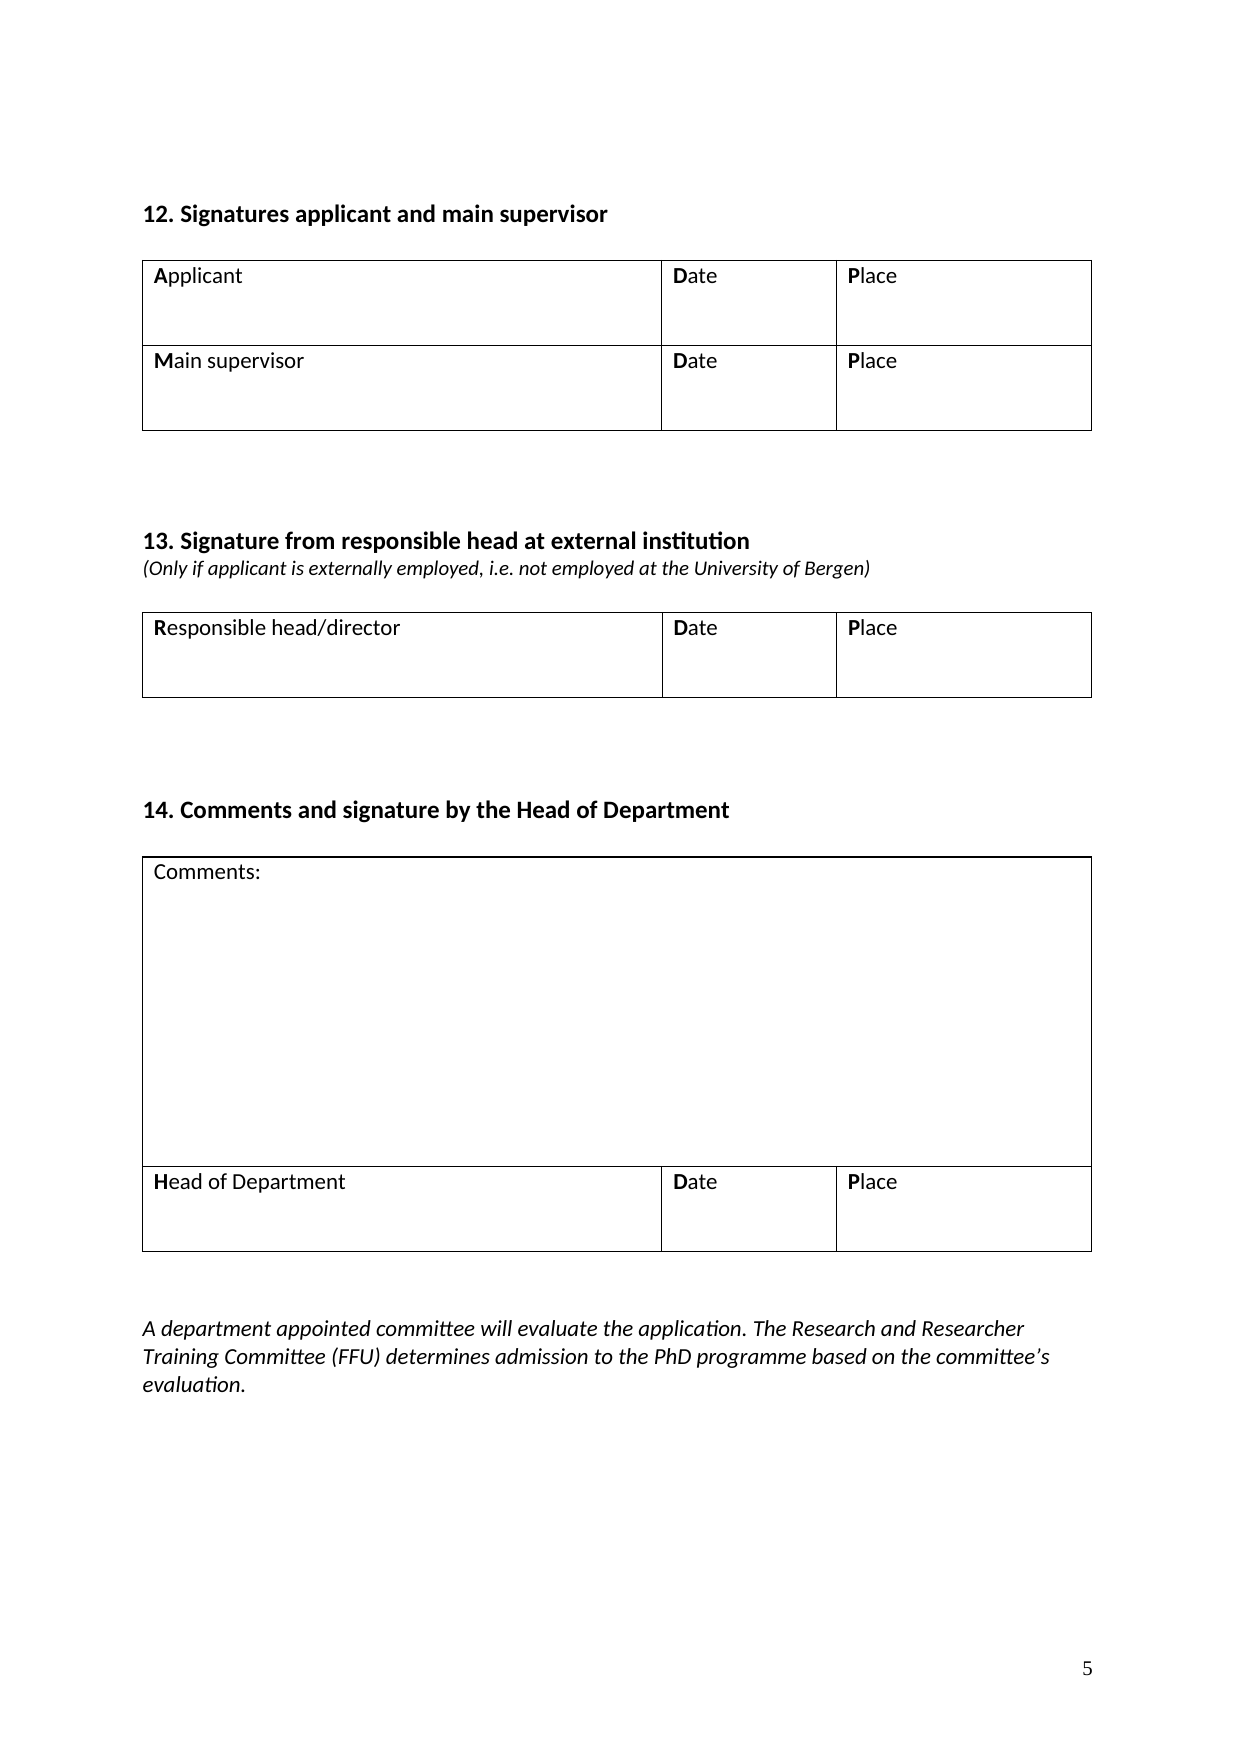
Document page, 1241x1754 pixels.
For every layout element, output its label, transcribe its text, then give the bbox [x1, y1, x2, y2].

text 12. Signatures applicant and main supervisor [142, 198, 1093, 228]
text 14. Comments and signature by the Head of Department [142, 795, 1093, 825]
table_cell Place [837, 346, 1091, 430]
table_header Place [837, 261, 1091, 345]
text (Only if applicant is externally employed, i.e. not employed at the University of Bergen) [142, 555, 1093, 581]
table_cell Date [662, 1167, 836, 1251]
table_header Date [663, 613, 836, 697]
text 13. Signature from responsible head at external institution [142, 525, 1093, 555]
table_cell Place [837, 1167, 1091, 1251]
table_header Comments: [143, 858, 1091, 1166]
table_cell Date [662, 346, 836, 430]
table_header Applicant [143, 261, 661, 345]
table_header Date [662, 261, 836, 345]
table_cell Main supervisor [143, 346, 661, 430]
table_header Responsible head/director [143, 613, 662, 697]
text A department appointed committee will evaluate the application. The Research and Researcher Training Committee (FFU) determines admission to the PhD programme based on the committee’s evaluation. [142, 1314, 1093, 1398]
table_header Place [837, 613, 1091, 697]
table_cell Head of Department [143, 1167, 661, 1251]
